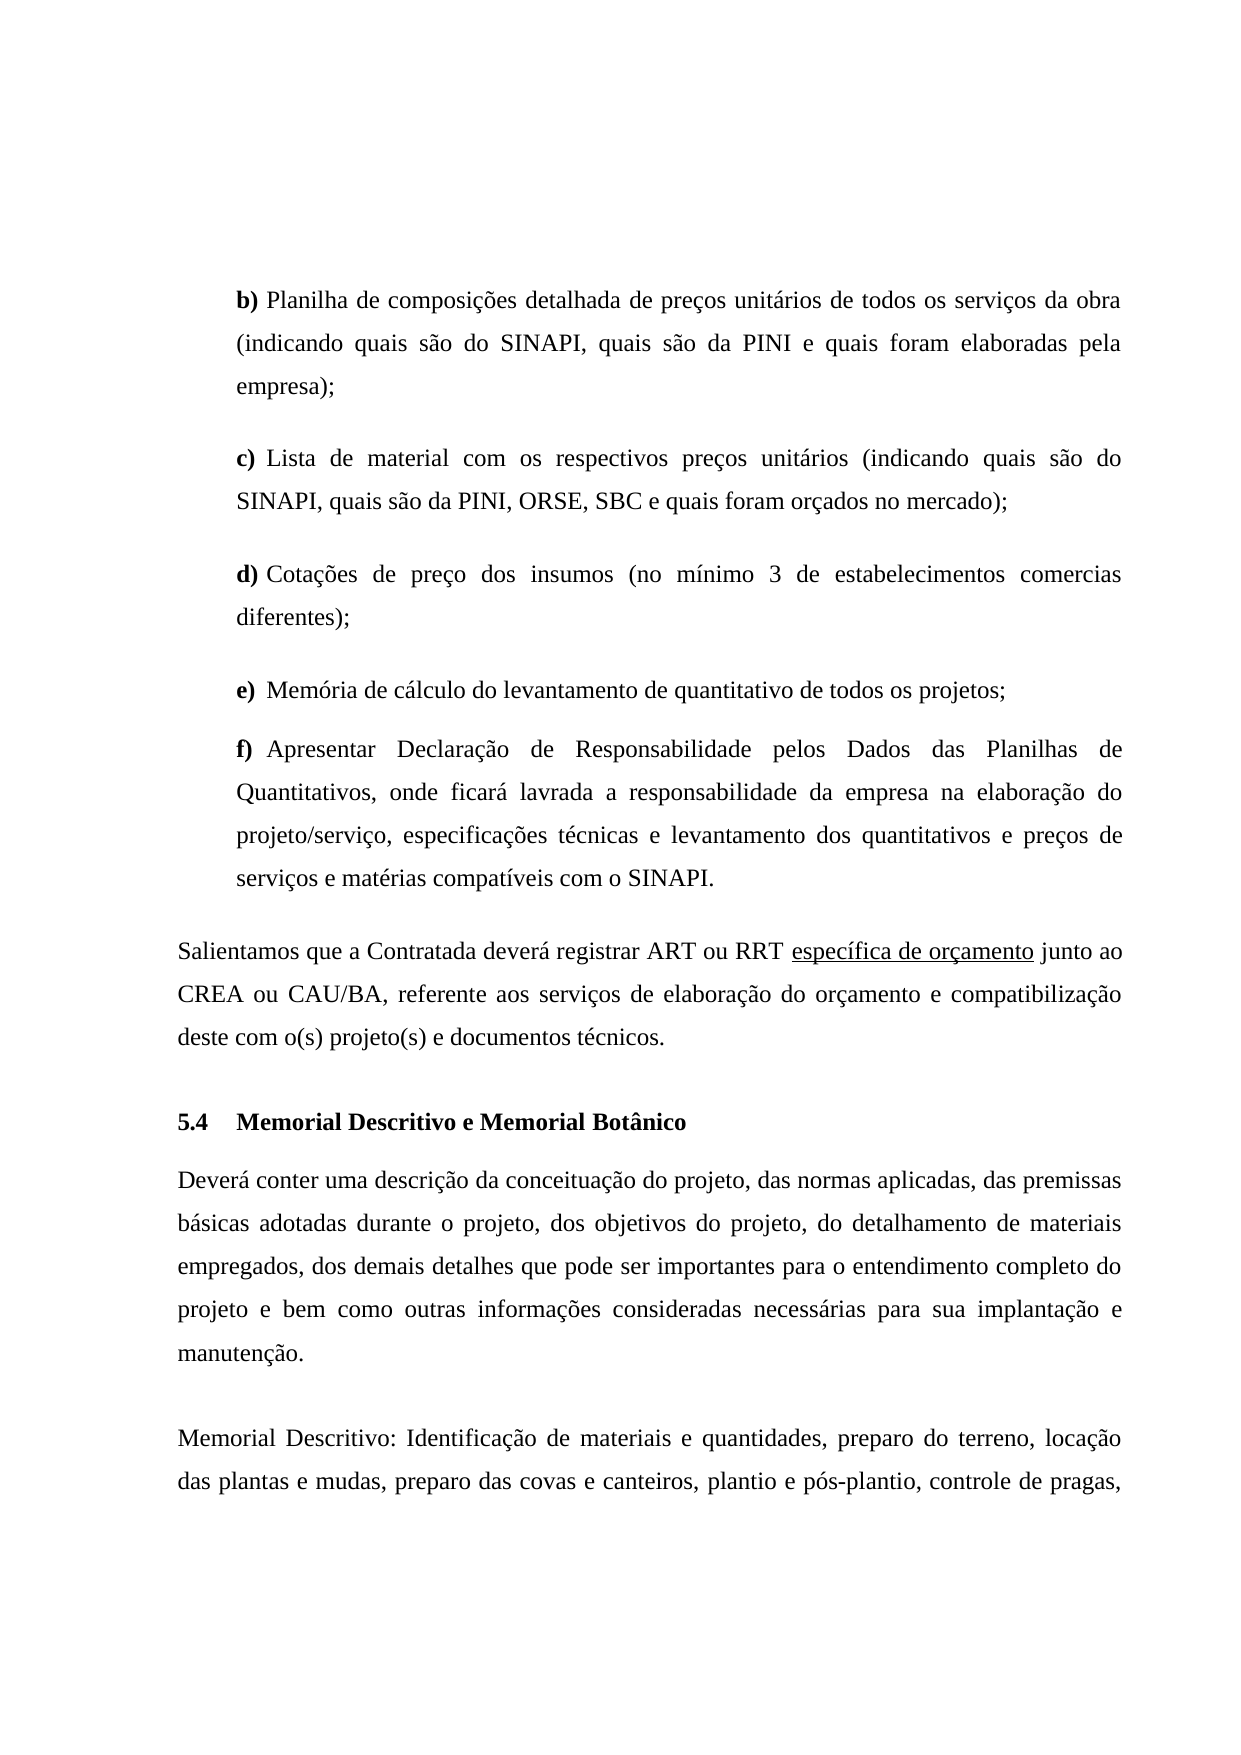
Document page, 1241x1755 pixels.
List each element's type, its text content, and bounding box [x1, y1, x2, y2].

list Memorial Descritivo e Memorial Botânico [177, 1107, 1151, 1136]
list Apresentar Declaração de Responsabilidade pelos Dados das Planilhas de Quantitativos, onde ficará lavrada a responsabilidade da empresa na elaboração do projeto/serviço, especificações técnicas e levantamento dos quantitativos e preços de serviços e matérias compatíveis com o SINAPI. [236, 734, 1123, 892]
text Salientamos que a Contratada deverá registrar ART ou RRT específica de orçamento junto ao CREA ou CAU/BA, referente aos serviços de elaboração do orçamento e compatibilização deste com o(s) projeto(s) e documentos técnicos. [177, 936, 1123, 1051]
text Deverá conter uma descrição da conceituação do projeto, das normas aplicadas, das premissas básicas adotadas durante o projeto, dos objetivos do projeto, do detalhamento de materiais empregados, dos demais detalhes que pode ser importantes para o entendimento completo do projeto e bem como outras informações consideradas necessárias para sua implantação e manutenção. [177, 1165, 1123, 1366]
list Cotações de preço dos insumos (no mínimo 3 de estabelecimentos comercias diferentes); [236, 559, 1123, 631]
list Planilha de composições detalhada de preços unitários de todos os serviços da obra (indicando quais são do SINAPI, quais são da PINI e quais foram elaboradas pela empresa); [236, 285, 1122, 400]
list Lista de material com os respectivos preços unitários (indicando quais são do SINAPI, quais são da PINI, ORSE, SBC e quais foram orçados no mercado); [236, 443, 1122, 515]
list Memória de cálculo do levantamento de quantitativo de todos os projetos; [236, 675, 1151, 704]
text Memorial Descritivo: Identificação de materiais e quantidades, preparo do terreno, locação das plantas e mudas, preparo das covas e canteiros, plantio e pós-plantio, controle de pragas, [177, 1423, 1123, 1495]
